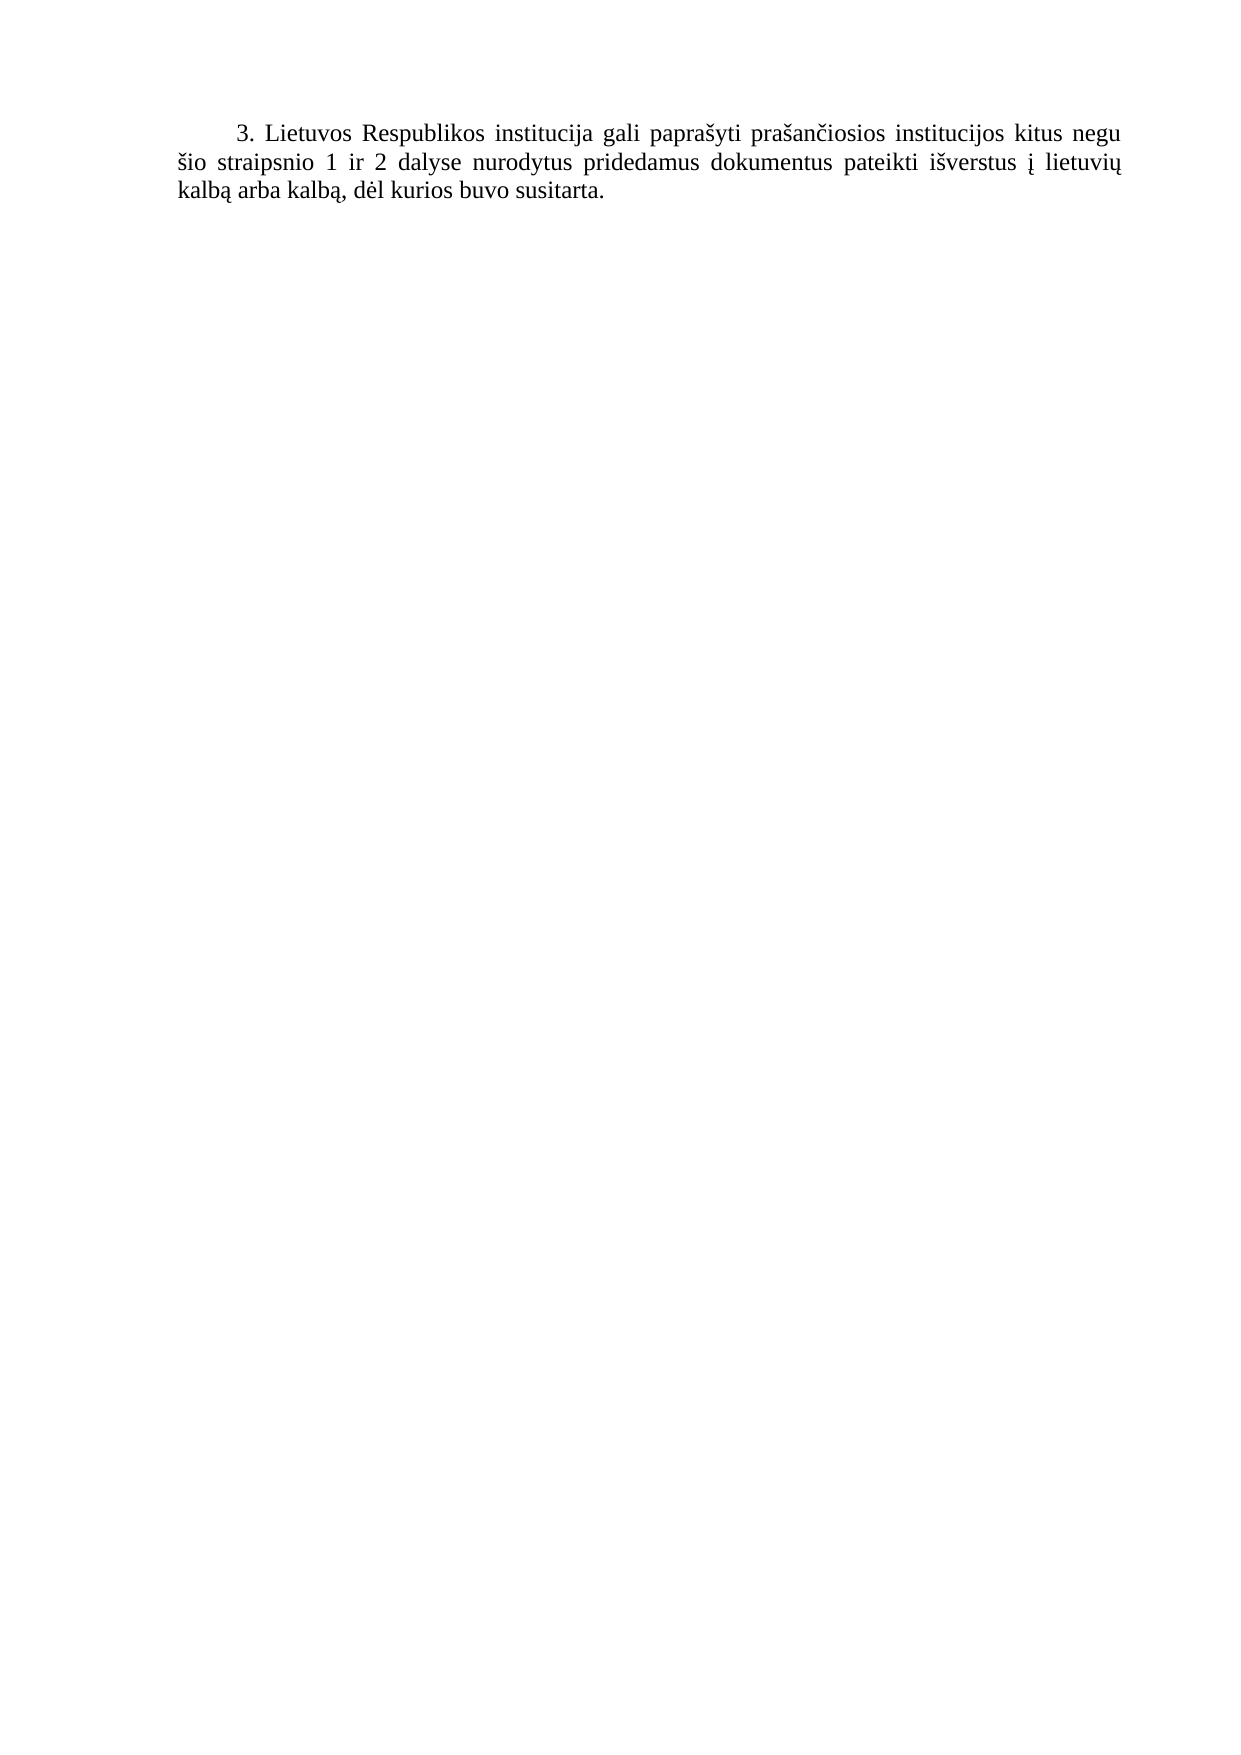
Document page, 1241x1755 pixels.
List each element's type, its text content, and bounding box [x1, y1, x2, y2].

text 3. Lietuvos Respublikos institucija gali paprašyti prašančiosios institucijos kitus negu šio straipsnio 1 ir 2 dalyse nurodytus pridedamus dokumentus pateikti išverstus į lietuvių kalbą arba kalbą, dėl kurios buvo susitarta. [177, 118, 1122, 204]
